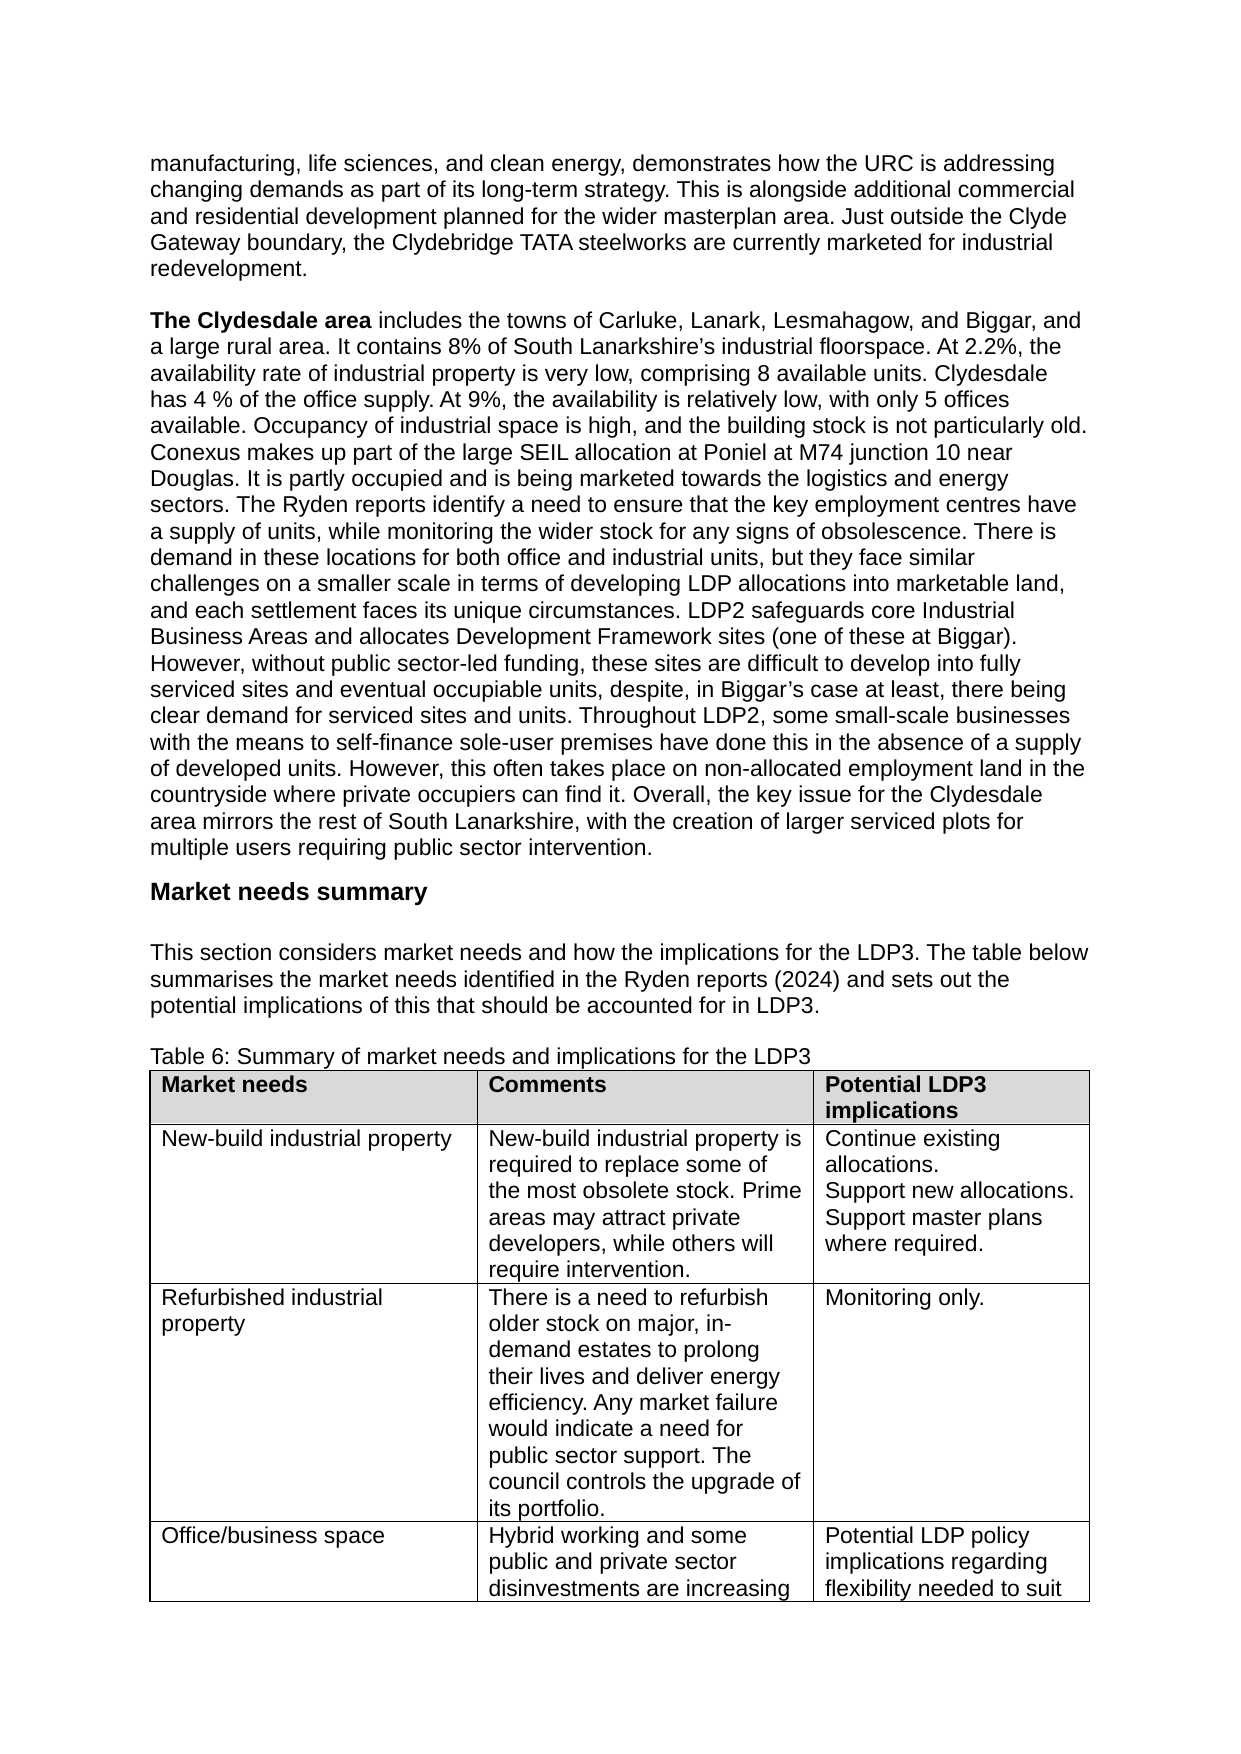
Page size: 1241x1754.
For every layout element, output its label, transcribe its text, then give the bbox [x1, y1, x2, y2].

table_cell Office/business space [151, 1522, 477, 1601]
table_cell Potential LDP policy implications regarding flexibility needed to suit [814, 1522, 1089, 1601]
table_cell Hybrid working and some public and private sector disinvestments are increasing [478, 1522, 813, 1601]
subtitle Market needs summary [150, 877, 1090, 906]
text This section considers market needs and how the implications for the LDP3. The table below summarises the market needs identified in the Ryden reports (2024) and sets out the potential implications of this that should be accounted for in LDP3. [150, 939, 1090, 1018]
table_cell Refurbished industrial property [151, 1284, 477, 1521]
table_header Market needs [151, 1071, 477, 1123]
text The Clydesdale area includes the towns of Carluke, Lanark, Lesmahagow, and Biggar, and a large rural area. It contains 8% of South Lanarkshire’s industrial floorspace. At 2.2%, the availability rate of industrial property is very low, comprising 8 available units. Clydesdale has 4 % of the office supply. At 9%, the availability is relatively low, with only 5 offices available. Occupancy of industrial space is high, and the building stock is not particularly old. Conexus makes up part of the large SEIL allocation at Poniel at M74 junction 10 near Douglas. It is partly occupied and is being marketed towards the logistics and energy sectors. The Ryden reports identify a need to ensure that the key employment centres have a supply of units, while monitoring the wider stock for any signs of obsolescence. There is demand in these locations for both office and industrial units, but they face similar challenges on a smaller scale in terms of developing LDP allocations into marketable land, and each settlement faces its unique circumstances. LDP2 safeguards core Industrial Business Areas and allocates Development Framework sites (one of these at Biggar). However, without public sector-led funding, these sites are difficult to develop into fully serviced sites and eventual occupiable units, despite, in Biggar’s case at least, there being clear demand for serviced sites and units. Throughout LDP2, some small-scale businesses with the means to self-finance sole-user premises have done this in the absence of a supply of developed units. However, this often takes place on non-allocated employment land in the countryside where private occupiers can find it. Overall, the key issue for the Clydesdale area mirrors the rest of South Lanarkshire, with the creation of larger serviced plots for multiple users requiring public sector intervention. [150, 307, 1090, 860]
table_cell New-build industrial property [151, 1125, 477, 1283]
text manufacturing, life sciences, and clean energy, demonstrates how the URC is addressing changing demands as part of its long-term strategy. This is alongside additional commercial and residential development planned for the wider masterplan area. Just outside the Clyde Gateway boundary, the Clydebridge TATA steelworks are currently marketed for industrial redevelopment. [150, 150, 1090, 282]
table_cell Continue existing allocations. Support new allocations. Support master plans where required. [814, 1125, 1089, 1283]
table_cell New-build industrial property is required to replace some of the most obsolete stock. Prime areas may attract private developers, while others will require intervention. [478, 1125, 813, 1283]
table_header Potential LDP3 implications [814, 1071, 1089, 1123]
text Table 6: Summary of market needs and implications for the LDP3 [150, 1043, 1090, 1070]
table_cell Monitoring only. [814, 1284, 1089, 1521]
table_header Comments [478, 1071, 813, 1123]
table_cell There is a need to refurbish older stock on major, in-demand estates to prolong their lives and deliver energy efficiency. Any market failure would indicate a need for public sector support. The council controls the upgrade of its portfolio. [478, 1284, 813, 1521]
